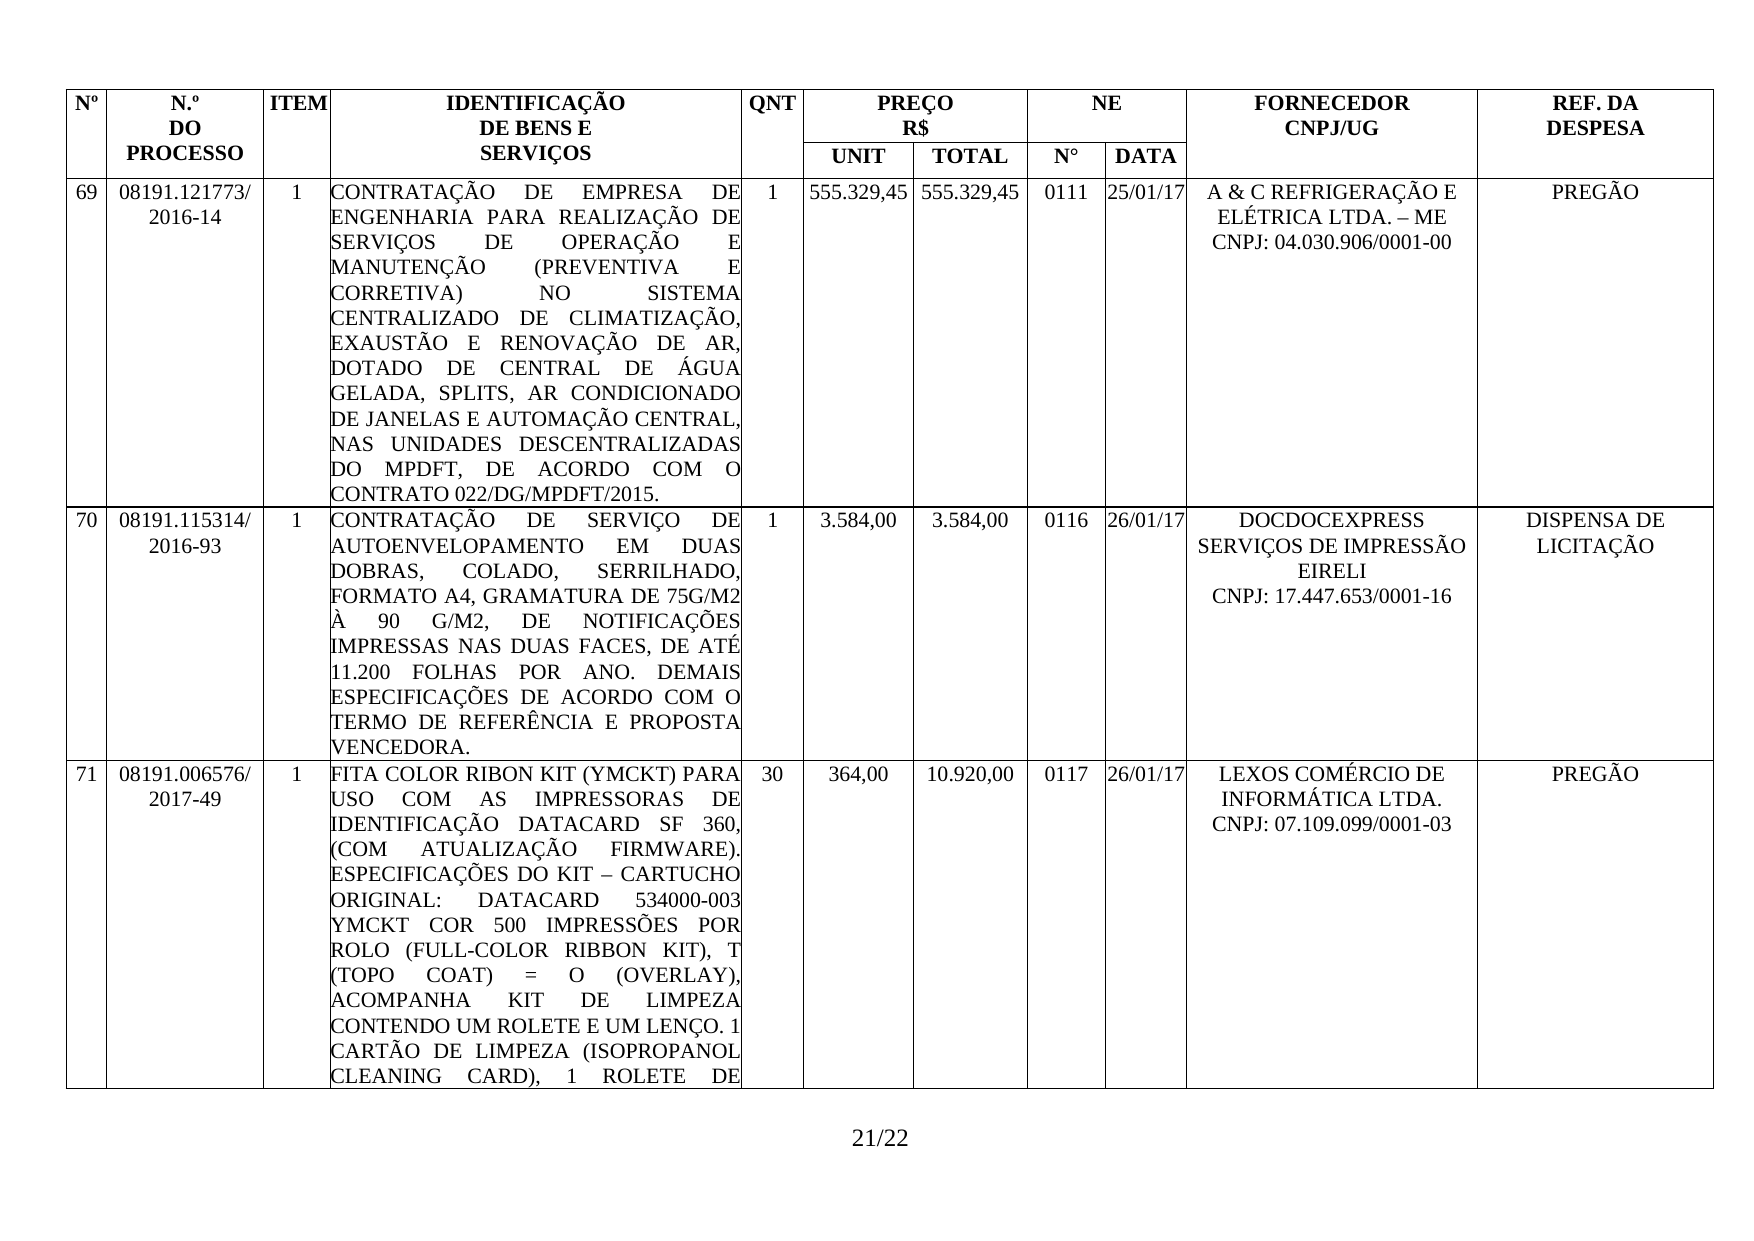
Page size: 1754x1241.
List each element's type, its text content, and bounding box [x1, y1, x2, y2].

table_cell 1 [264, 179, 330, 506]
table_cell DISPENSA DE LICITAÇÃO [1478, 508, 1713, 759]
table_cell 08191.006576/ 2017-49 [107, 761, 263, 1088]
table_header ITEM [264, 90, 330, 178]
table_cell DATA [1106, 143, 1186, 178]
table_cell 69 [67, 179, 106, 506]
table_cell A & C REFRIGERAÇÃO E ELÉTRICA LTDA. – ME CNPJ: 04.030.906/0001-00 [1187, 179, 1477, 506]
table_cell 555.329,45 [804, 179, 913, 506]
table_cell FITA COLOR RIBON KIT (YMCKT) PARA USO COM AS IMPRESSORAS DE IDENTIFICAÇÃO DATACARD SF 360, (COM ATUALIZAÇÃO FIRMWARE). ESPECIFICAÇÕES DO KIT – CARTUCHO ORIGINAL: DATACARD 534000-003 YMCKT COR 500 IMPRESSÕES POR ROLO (FULL-COLOR RIBBON KIT), T (TOPO COAT) = O (OVERLAY), ACOMPANHA KIT DE LIMPEZA CONTENDO UM ROLETE E UM LENÇO. 1 CARTÃO DE LIMPEZA (ISOPROPANOL CLEANING CARD), 1 ROLETE DE [331, 761, 741, 1088]
table_header PREÇO R$ [804, 90, 1027, 142]
table_cell 0117 [1028, 761, 1105, 1088]
table_header QNT [742, 90, 803, 178]
table_cell 555.329,45 [914, 179, 1027, 506]
table_cell N° [1028, 143, 1105, 178]
table_header NE [1028, 90, 1186, 142]
table_cell 1 [742, 179, 803, 506]
table_cell 10.920,00 [914, 761, 1027, 1088]
table_header REF. DA DESPESA [1478, 90, 1713, 178]
table_cell CONTRATAÇÃO DE SERVIÇO DE AUTOENVELOPAMENTO EM DUAS DOBRAS, COLADO, SERRILHADO, FORMATO A4, GRAMATURA DE 75G/M2 À 90 G/M2, DE NOTIFICAÇÕES IMPRESSAS NAS DUAS FACES, DE ATÉ 11.200 FOLHAS POR ANO. DEMAIS ESPECIFICAÇÕES DE ACORDO COM O TERMO DE REFERÊNCIA E PROPOSTA VENCEDORA. [331, 508, 741, 759]
table_cell 08191.115314/ 2016-93 [107, 508, 263, 759]
table_cell 30 [742, 761, 803, 1088]
table_cell PREGÃO [1478, 761, 1713, 1088]
table_cell 25/01/17 [1106, 179, 1186, 506]
table_cell 364,00 [804, 761, 913, 1088]
table_header Nº [67, 90, 106, 178]
table_cell CONTRATAÇÃO DE EMPRESA DE ENGENHARIA PARA REALIZAÇÃO DE SERVIÇOS DE OPERAÇÃO E MANUTENÇÃO (PREVENTIVA E CORRETIVA) NO SISTEMA CENTRALIZADO DE CLIMATIZAÇÃO, EXAUSTÃO E RENOVAÇÃO DE AR, DOTADO DE CENTRAL DE ÁGUA GELADA, SPLITS, AR CONDICIONADO DE JANELAS E AUTOMAÇÃO CENTRAL, NAS UNIDADES DESCENTRALIZADAS DO MPDFT, DE ACORDO COM O CONTRATO 022/DG/MPDFT/2015. [331, 179, 741, 506]
table_cell 3.584,00 [804, 508, 913, 759]
table_header FORNECEDOR CNPJ/UG [1187, 90, 1477, 178]
table_header N.º DO PROCESSO [107, 90, 263, 178]
table_cell 0111 [1028, 179, 1105, 506]
table_cell 1 [264, 508, 330, 759]
table_cell PREGÃO [1478, 179, 1713, 506]
table_cell UNIT [804, 143, 913, 178]
table_cell 70 [67, 508, 106, 759]
table_cell 0116 [1028, 508, 1105, 759]
table_cell 08191.121773/ 2016-14 [107, 179, 263, 506]
table_header IDENTIFICAÇÃO DE BENS E SERVIÇOS [331, 90, 741, 178]
table_cell 71 [67, 761, 106, 1088]
table_cell 1 [742, 508, 803, 759]
table_cell 3.584,00 [914, 508, 1027, 759]
table_cell 26/01/17 [1106, 761, 1186, 1088]
table_cell 1 [264, 761, 330, 1088]
table_cell 26/01/17 [1106, 508, 1186, 759]
table_cell TOTAL [914, 143, 1027, 178]
table_cell DOCDOCEXPRESS SERVIÇOS DE IMPRESSÃO EIRELI CNPJ: 17.447.653/0001-16 [1187, 508, 1477, 759]
table_cell LEXOS COMÉRCIO DE INFORMÁTICA LTDA. CNPJ: 07.109.099/0001-03 [1187, 761, 1477, 1088]
